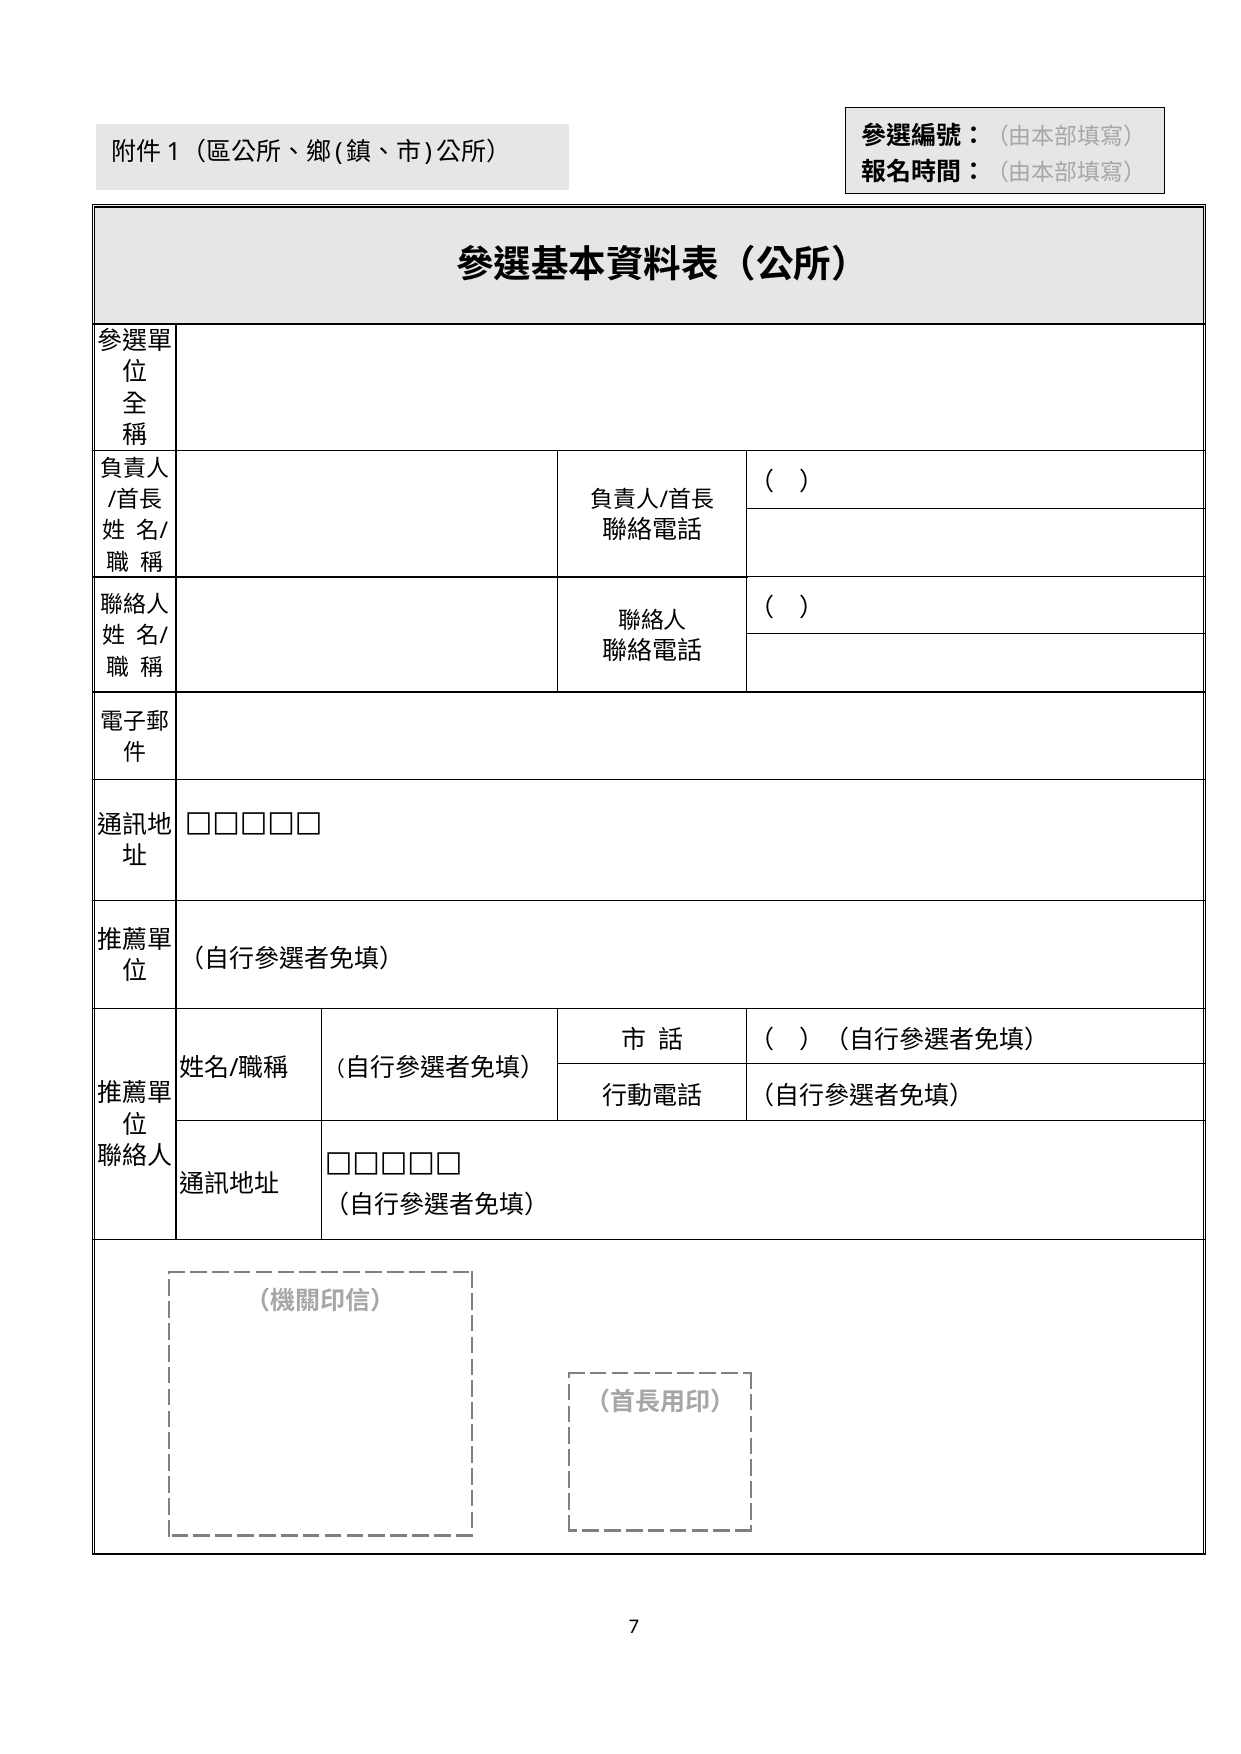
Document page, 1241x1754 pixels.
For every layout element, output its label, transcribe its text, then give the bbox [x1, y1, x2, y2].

table_cell 聯絡人 姓 名/職 稱 [95, 578, 175, 691]
table_cell （自行參選者免填） [322, 1009, 557, 1120]
table_cell 通訊地址 [95, 780, 175, 900]
table_cell 參選基本資料表（公所） [96, 124, 569, 190]
table_cell 參選基本資料表（公所） [846, 108, 1164, 193]
table_cell 市 話 [558, 1009, 746, 1063]
table_cell （自行參選者免填） [747, 1064, 1203, 1120]
table_cell □□□□□ （自行參選者免填） [322, 1121, 1203, 1239]
table_cell 負責人/首長 姓 名/職 稱 [95, 451, 175, 576]
table_cell [177, 451, 557, 576]
table_cell 通訊地址 [177, 1121, 321, 1239]
table_cell [177, 325, 1203, 449]
table_cell 聯絡人 聯絡電話 [558, 578, 746, 691]
table_cell 行動電話 [558, 1064, 746, 1120]
table_cell [177, 693, 1203, 778]
table_cell [747, 634, 1203, 691]
table_cell 推薦單位 聯絡人 [95, 1009, 175, 1239]
table_cell 姓名/職稱 [177, 1009, 321, 1120]
table_cell （ ） [747, 577, 1203, 633]
table_cell [747, 509, 1203, 576]
table_cell 參選單位 全 稱 [95, 325, 175, 449]
table_cell （ ）（自行參選者免填） [747, 1009, 1203, 1063]
table_cell [95, 1240, 1203, 1553]
table_cell □□□□□ [177, 780, 1203, 900]
table_cell [177, 578, 557, 691]
table_cell 負責人/首長 聯絡電話 [558, 451, 746, 576]
table_cell （自行參選者免填） [177, 901, 1203, 1008]
table_cell 參選基本資料表（公所） [95, 208, 1203, 323]
table_cell （ ） [747, 451, 1203, 508]
table_cell 電子郵件 [95, 693, 175, 778]
table_cell 推薦單位 [95, 901, 175, 1008]
